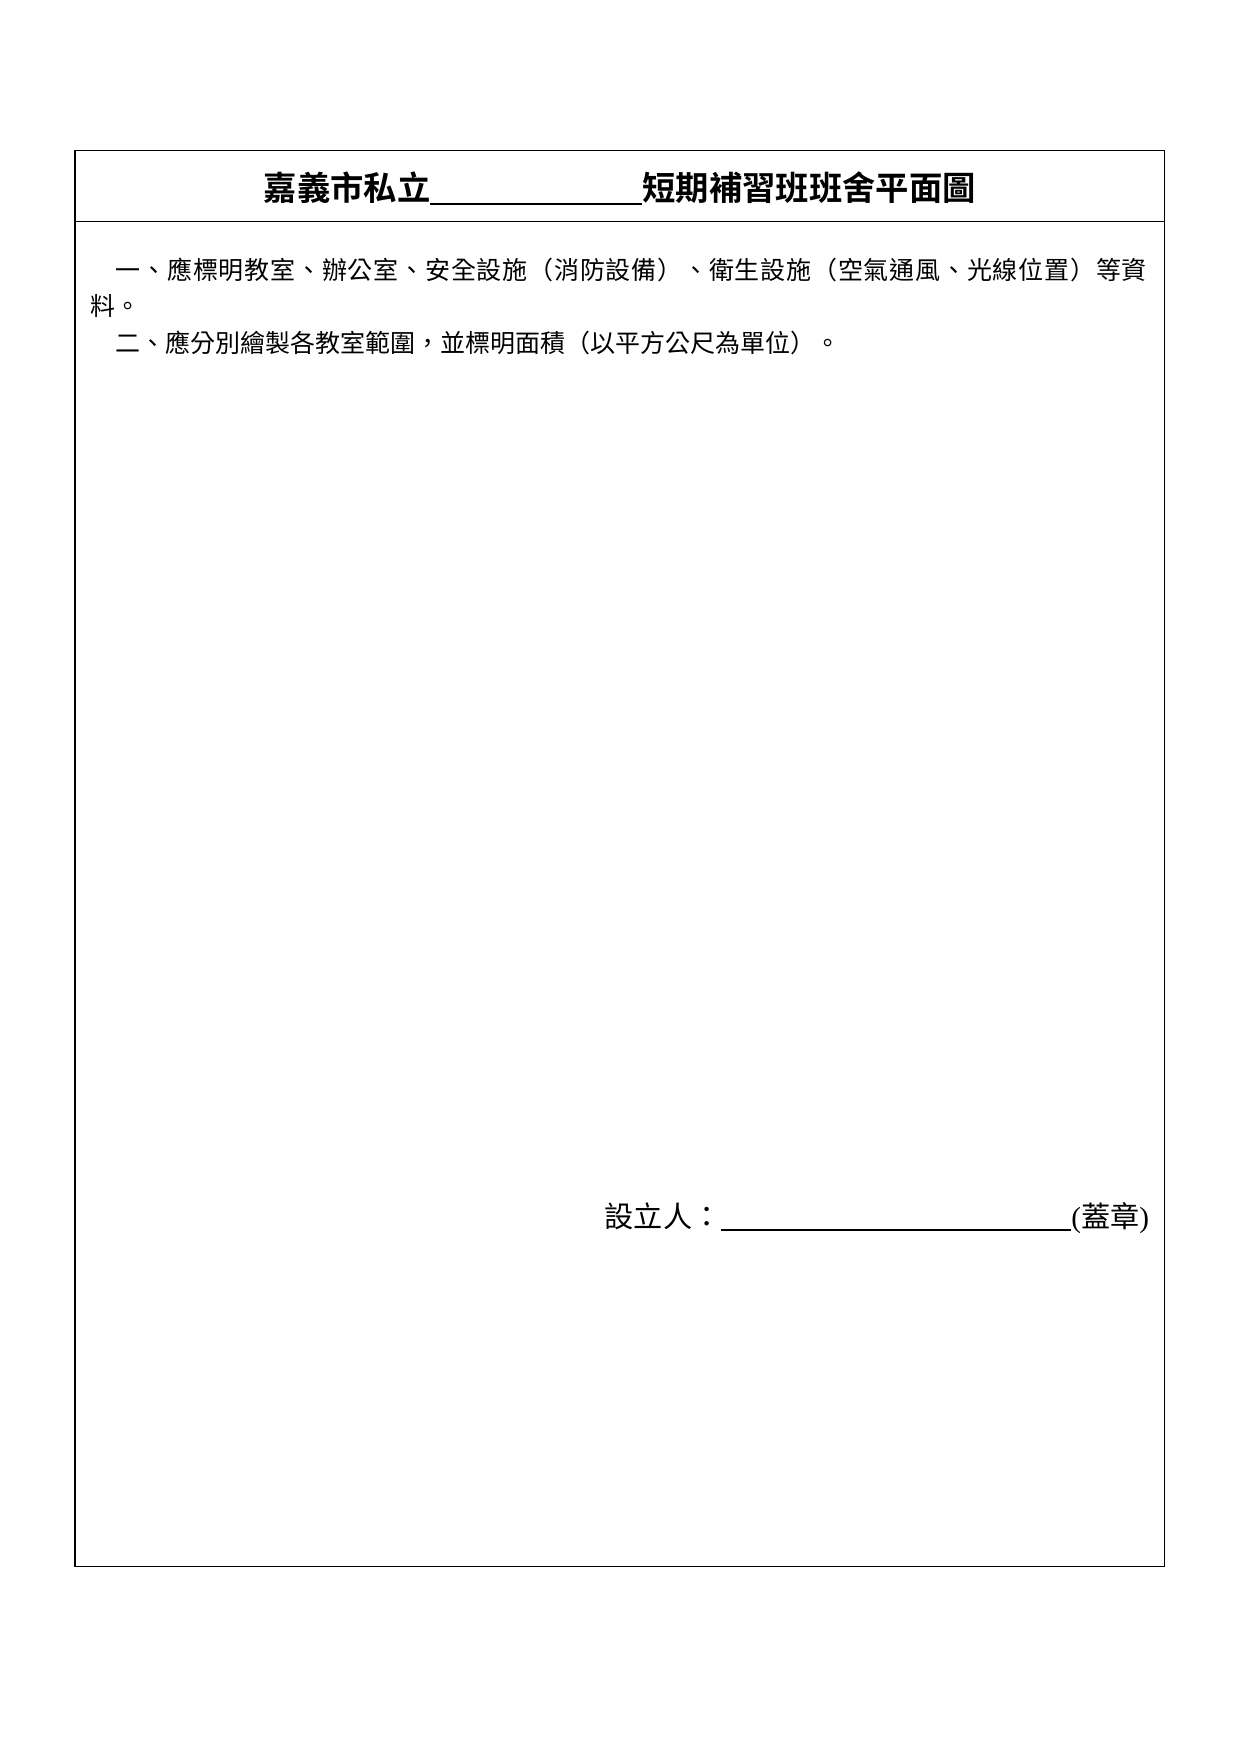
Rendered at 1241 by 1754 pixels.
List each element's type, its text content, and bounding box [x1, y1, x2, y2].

table_cell 一、應標明教室、辦公室、安全設施（消防設備）、衛生設施（空氣通風、光線位置）等資料。 二、應分別繪製各教室範圍，並標明面積（以平方公尺為單位）。 設立人： (蓋章) [76, 222, 1164, 1566]
table_header 嘉義市私立 短期補習班班舍平面圖 [76, 151, 1164, 221]
